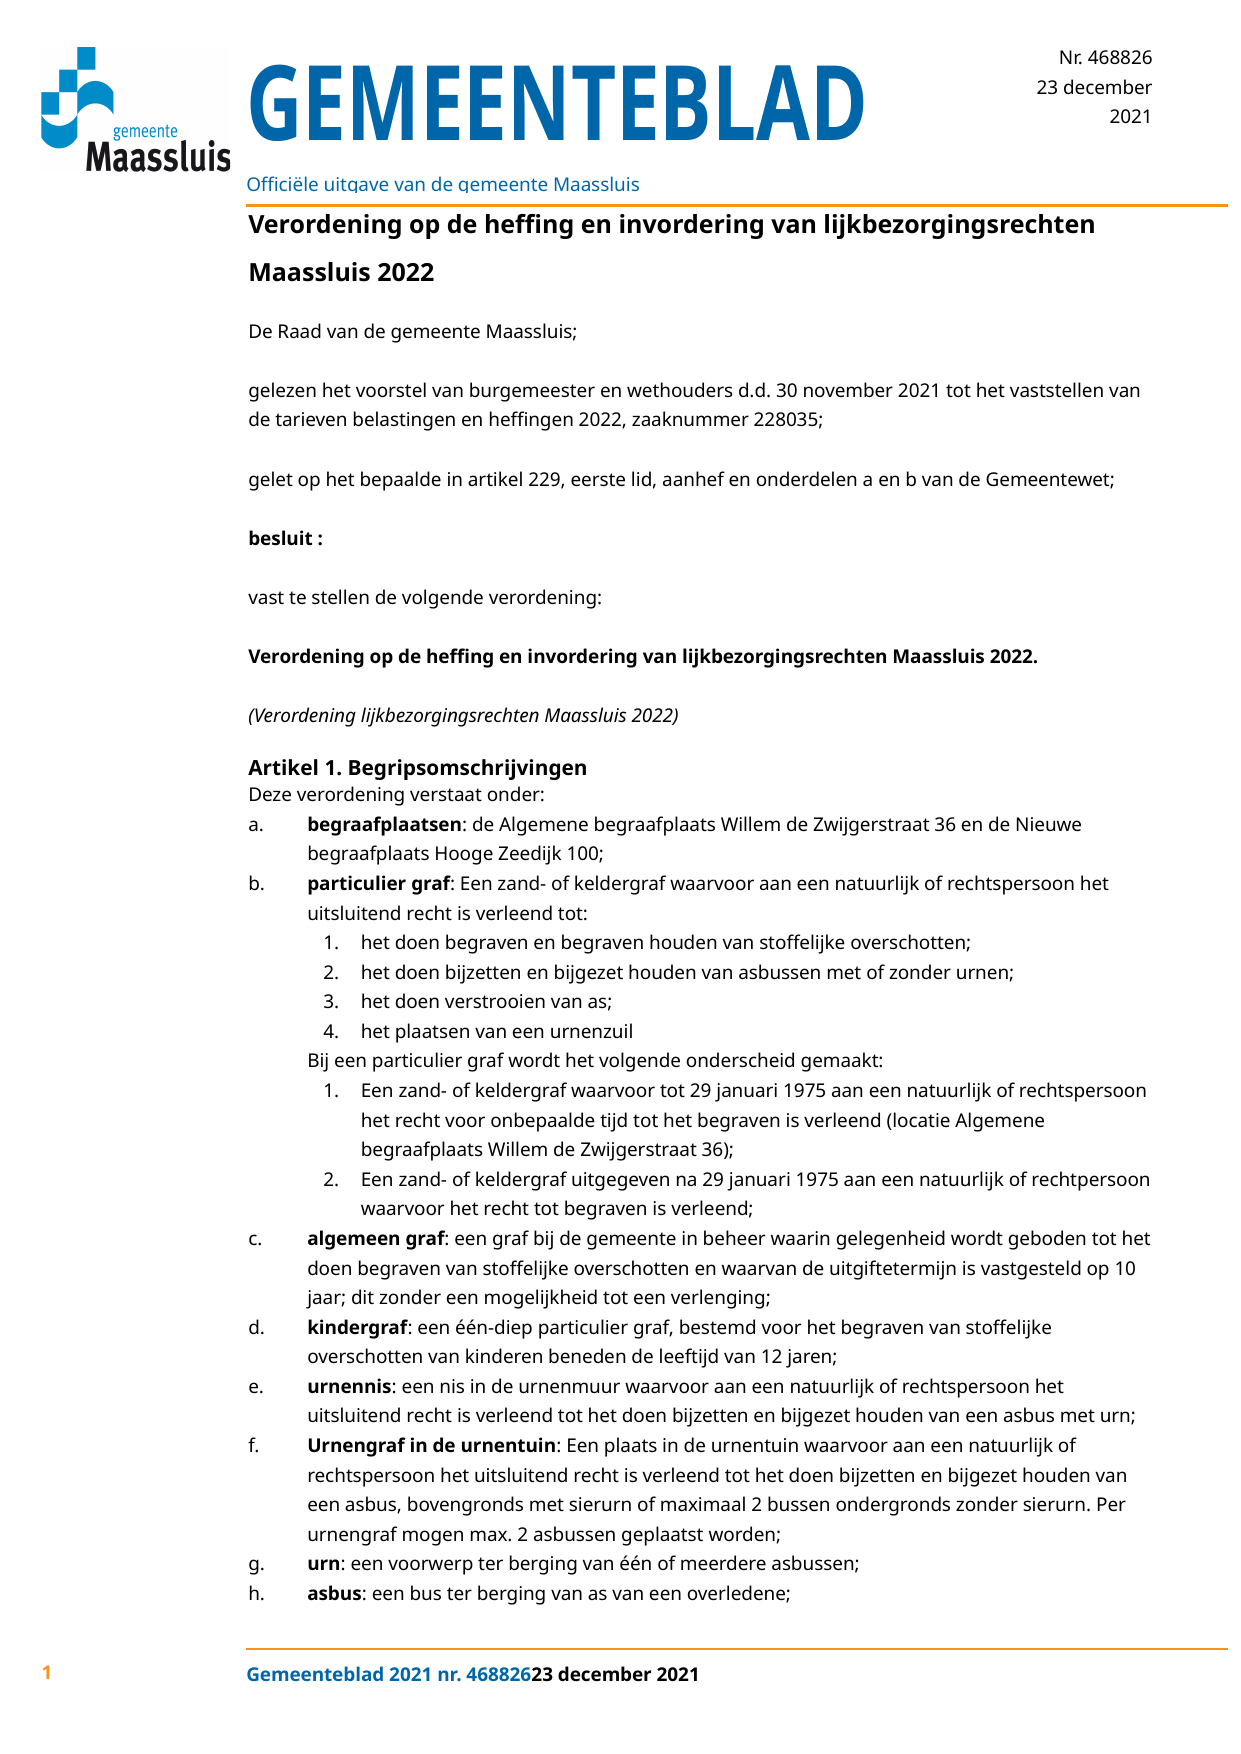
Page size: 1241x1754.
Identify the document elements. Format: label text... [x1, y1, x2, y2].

list begraafplaatsen: de Algemene begraafplaats Willem de Zwijgerstraat 36 en de Nieuwe begraafplaats Hooge Zeedijk 100; [248, 811, 1152, 866]
list Bij een particulier graf wordt het volgende onderscheid gemaakt: [248, 1048, 1152, 1073]
text gelezen het voorstel van burgemeester en wethouders d.d. 30 november 2021 tot het vaststellen van de tarieven belastingen en heffingen 2022, zaaknummer 228035; [248, 377, 1152, 432]
text Verordening op de heffing en invordering van lijkbezorgingsrechten Maassluis 2022. [248, 643, 1152, 669]
text Artikel 1. Begripsomschrijvingen [248, 753, 1152, 781]
list urn: een voorwerp ter berging van één of meerdere asbussen; [248, 1551, 1152, 1576]
list Een zand- of keldergraf uitgegeven na 29 januari 1975 aan een natuurlijk of rechtpersoon waarvoor het recht tot begraven is verleend; [323, 1166, 1152, 1221]
text Deze verordening verstaat onder: [248, 781, 1152, 807]
list het doen begraven en begraven houden van stoffelijke overschotten; [323, 929, 1152, 955]
list kindergraf: een één-diep particulier graf, bestemd voor het begraven van stoffelijke overschotten van kinderen beneden de leeftijd van 12 jaren; [248, 1314, 1152, 1369]
list het doen verstrooien van as; [323, 988, 1152, 1014]
list algemeen graf: een graf bij de gemeente in beheer waarin gelegenheid wordt geboden tot het doen begraven van stoffelijke overschotten en waarvan de uitgiftetermijn is vastgesteld op 10 jaar; dit zonder een mogelijkheid tot een verlenging; [248, 1225, 1152, 1310]
list Urnengraf in de urnentuin: Een plaats in de urnentuin waarvoor aan een natuurlijk of rechtspersoon het uitsluitend recht is verleend tot het doen bijzetten en bijgezet houden van een asbus, bovengronds met sierurn of maximaal 2 bussen ondergronds zonder sierurn. Per urnengraf mogen max. 2 asbussen geplaatst worden; [248, 1432, 1152, 1547]
list het doen bijzetten en bijgezet houden van asbussen met of zonder urnen; [323, 959, 1152, 984]
picture [41, 47, 231, 172]
list urnennis: een nis in de urnenmuur waarvoor aan een natuurlijk of rechtspersoon het uitsluitend recht is verleend tot het doen bijzetten en bijgezet houden van een asbus met urn; [248, 1373, 1152, 1428]
list het plaatsen van een urnenzuil [323, 1018, 1152, 1044]
text vast te stellen de volgende verordening: [248, 584, 1152, 610]
picture [41, 47, 77, 92]
text besluit : [248, 525, 1152, 551]
text gelet op het bepaalde in artikel 229, eerste lid, aanhef en onderdelen a en b van de Gemeentewet; [248, 466, 1152, 492]
list particulier graf: Een zand- of keldergraf waarvoor aan een natuurlijk of rechtspersoon het uitsluitend recht is verleend tot: [248, 870, 1152, 925]
list asbus: een bus ter berging van as van een overledene; [248, 1580, 1152, 1606]
text (Verordening lijkbezorgingsrechten Maassluis 2022) [248, 702, 1152, 728]
list Een zand- of keldergraf waarvoor tot 29 januari 1975 aan een natuurlijk of rechtspersoon het recht voor onbepaalde tijd tot het begraven is verleend (locatie Algemene begraafplaats Willem de Zwijgerstraat 36); [323, 1077, 1152, 1162]
text De Raad van de gemeente Maassluis; [248, 318, 1152, 344]
text Verordening op de heffing en invordering van lijkbezorgingsrechten Maassluis 2022 [248, 207, 1152, 288]
